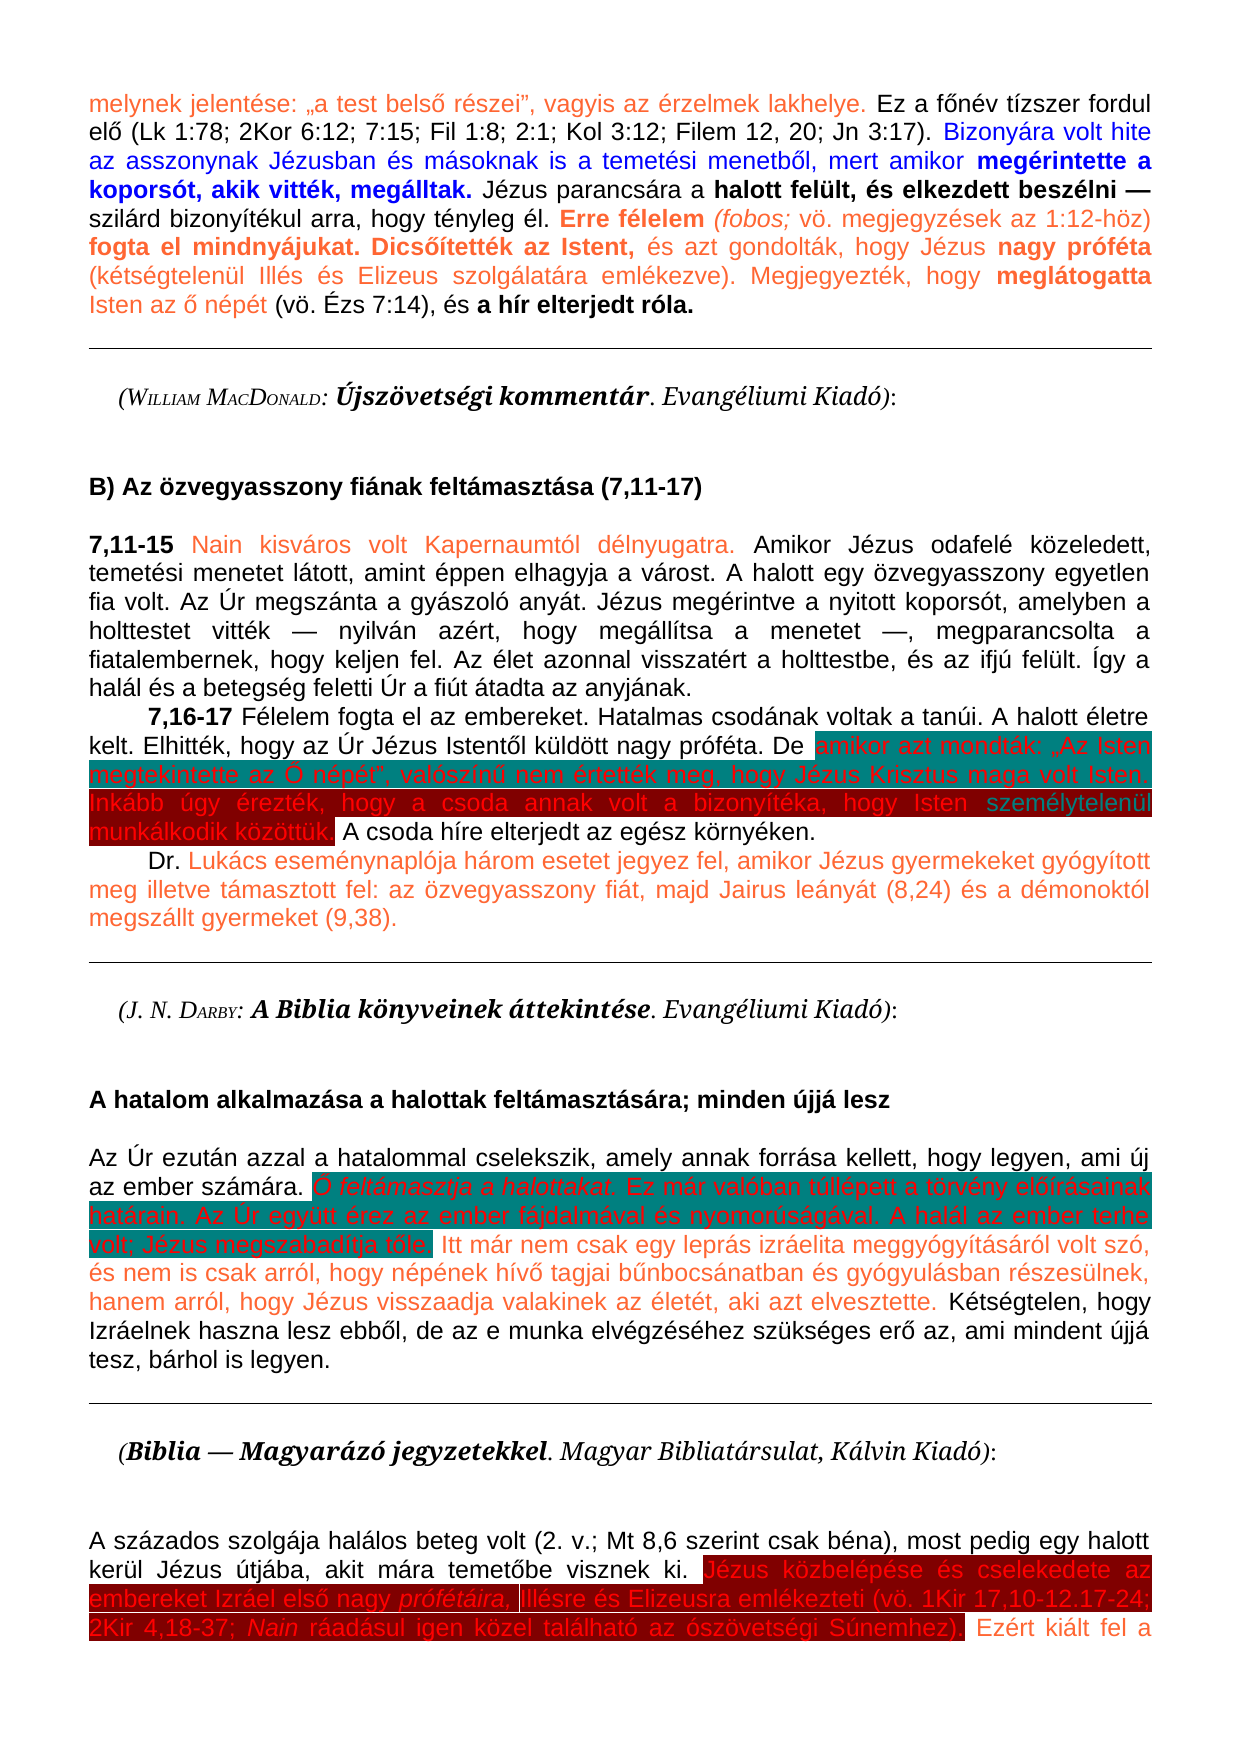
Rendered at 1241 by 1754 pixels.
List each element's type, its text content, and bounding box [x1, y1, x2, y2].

text A hatalom alkalmazása a halottak feltámasztására; minden újjá lesz [88, 1085, 1152, 1114]
text (Biblia — Magyarázó jegyzetekkel. Magyar Bibliatársulat, Kálvin Kiadó): [88, 1404, 1152, 1497]
text (William MacDonald: Újszövetségi kommentár. Evangéliumi Kiadó): [88, 349, 1152, 442]
text A százados szolgája halálos beteg volt (2. v.; Mt 8,6 szerint csak béna), most pedig egy halott kerül Jézus útjába, akit mára temetőbe visznek ki. Jézus közbelépése és cselekedete az embereket Izráel első nagy prófétáira, Illésre és Elizeusra emlékezteti (vö. 1Kir 17,10-12.17-24; 2Kir 4,18-37; Nain ráadásul igen közel található az ószövetségi Súnemhez). Ezért kiált fel a [88, 1526, 1152, 1641]
text 7,16-17 Félelem fogta el az embereket. Hatalmas csodának voltak a tanúi. A halott életre kelt. Elhitték, hogy az Úr Jézus Istentől küldött nagy próféta. De amikor azt mondták: „Az Isten megtekintette az Ő népét”, valószínű nem értették meg, hogy Jézus Krisztus maga volt Isten. Inkább úgy érezték, hogy a csoda annak volt a bizonyítéka, hogy Isten sze­mélytelenül munkálkodik közöttük. A csoda híre elterjedt az egész környéken. [88, 702, 1152, 846]
text (J. N. Darby: A Biblia könyveinek áttekintése. Evangéliumi Kiadó): [88, 963, 1152, 1056]
text Dr. Lukács eseménynaplója három esetet jegyez fel, amikor Jézus gyermekeket gyógyított meg illetve támasztott fel: az özvegyasszony fiát, majd Jairus leányát (8,24) és a démonoktól megszállt gyermeket (9,38). [88, 846, 1152, 932]
text B) Az özvegyasszony fiának feltámasztása (7,11-17) [88, 471, 1152, 500]
text 7,11-15 Nain kisváros volt Kapernaumtól délnyugatra. Amikor Jézus odafelé közeledett, temetési menetet látott, amint éppen elhagyja a várost. A halott egy özvegyasszony egyetlen fia volt. Az Úr megszánta a gyászoló anyát. Jézus megérintve a nyitott koporsót, amelyben a holttestet vitték — nyilván azért, hogy megállítsa a menetet —, megparancsolta a fiatalembernek, hogy keljen fel. Az élet azonnal visszatért a holttestbe, és az ifjú felült. Így a halál és a betegség feletti Úr a fiút átadta az anyjának. [88, 530, 1152, 702]
text melynek jelentése: „a test belső részei”, vagyis az érzelmek lakhelye. Ez a főnév tízszer fordul elő (Lk 1:78; 2Kor 6:12; 7:15; Fil 1:8; 2:1; Kol 3:12; Filem 12, 20; Jn 3:17). Bizonyára volt hite az asszonynak Jézusban és másoknak is a temetési menetből, mert amikor megérintette a koporsót, akik vitték, megálltak. Jézus parancsára a halott felült, és elkezdett beszélni — szilárd bizonyítékul arra, hogy tényleg él. Erre félelem (fobos; vö. megjegyzések az 1:12-höz) fogta el mindnyájukat. Dicsőítették az Istent, és azt gondolták, hogy Jézus nagy próféta (kétségtelenül Illés és Elizeus szolgálatára emlékezve). Megjegyezték, hogy meglátogatta Isten az ő népét (vö. Ézs 7:14), és a hír elterjedt róla. [88, 88, 1152, 318]
text Az Úr ezután azzal a hatalommal cselekszik, amely annak forrása kellett, hogy legyen, ami új az ember számára. Ő feltámasztja a halottakat. Ez már valóban túllépett a törvény előírásainak határain. Az Úr együtt érez az ember fájdalmával és nyomorúságával. A halál az ember terhe volt; Jézus megszabadítja tőle. Itt már nem csak egy leprás izráelita meggyógyításáról volt szó, és nem is csak arról, hogy népének hívő tagjai bűnbocsánatban és gyógyulásban részesülnek, hanem arról, hogy Jézus visszaadja valakinek az életét, aki azt elvesztette. Kétségtelen, hogy Izráelnek haszna lesz ebből, de az e munka elvégzéséhez szükséges erő az, ami mindent újjá tesz, bárhol is legyen. [88, 1143, 1152, 1373]
